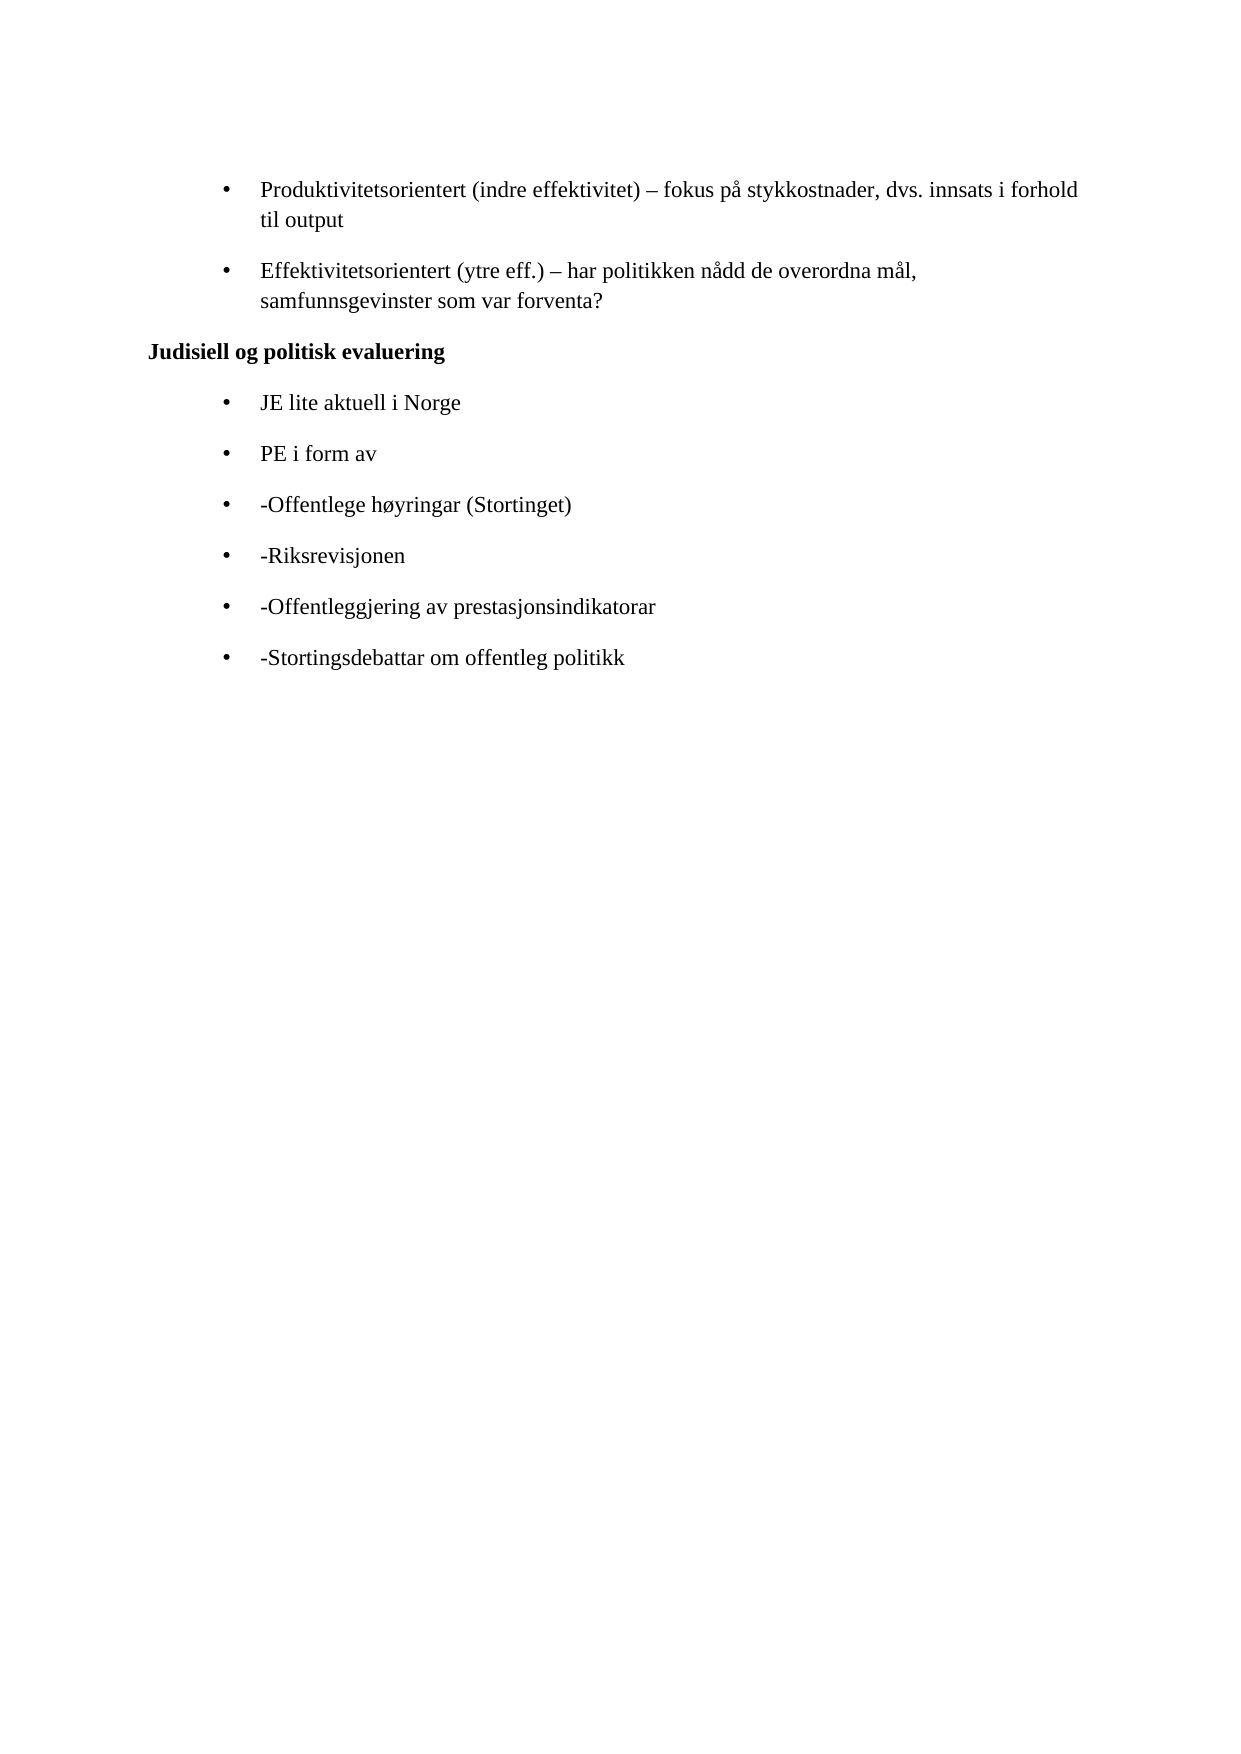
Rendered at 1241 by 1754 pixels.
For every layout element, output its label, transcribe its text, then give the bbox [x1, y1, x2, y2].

list PE i form av [223, 440, 1093, 467]
list JE lite aktuell i Norge [223, 389, 1093, 416]
list Judisiell og politisk evaluering [110, 338, 1093, 364]
list -Stortingsdebattar om offentleg politikk [223, 644, 1093, 671]
list -Offentlege høyringar (Stortinget) [223, 491, 1093, 518]
list Effektivitetsorientert (ytre eff.) – har politikken nådd de overordna mål, samfunnsgevinster som var forventa? [223, 257, 1093, 313]
list -Riksrevisjonen [223, 542, 1093, 569]
list Produktivitetsorientert (indre effektivitet) – fokus på stykkostnader, dvs. innsats i forhold til output [223, 176, 1093, 232]
list -Offentleggjering av prestasjonsindikatorar [223, 593, 1093, 620]
